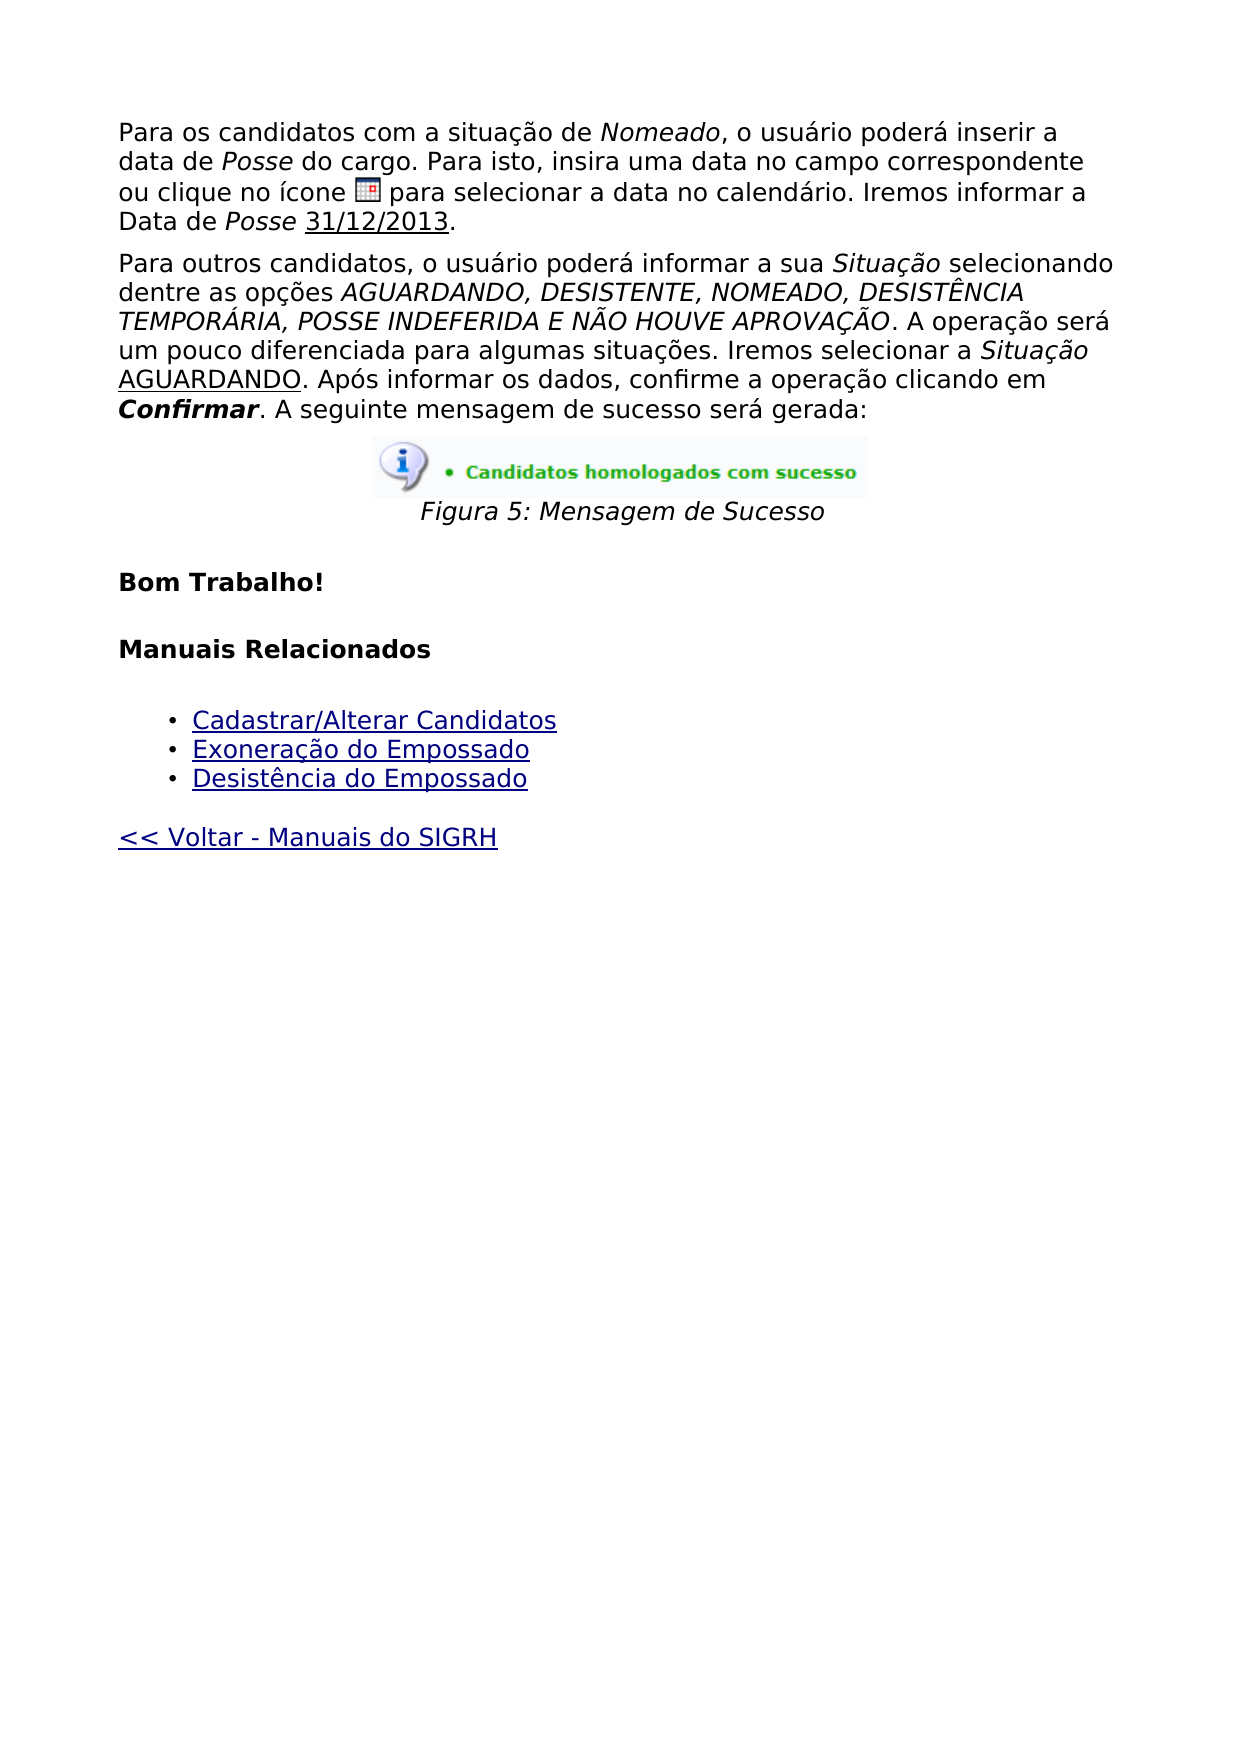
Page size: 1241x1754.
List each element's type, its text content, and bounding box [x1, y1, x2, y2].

subtitle Manuais Relacionados [118, 635, 1122, 664]
text Para os candidatos com a situação de Nomeado, o usuário poderá inserir a data de Posse do cargo. Para isto, insira uma data no campo correspondente ou clique no ícone para selecionar a data no calendário. Iremos informar a Data de Posse 31/12/2013. [118, 118, 1122, 237]
list Desistência do Empossado [177, 764, 1122, 794]
text Bom Trabalho! [118, 568, 1122, 597]
text Para outros candidatos, o usuário poderá informar a sua Situação selecionando dentre as opções AGUARDANDO, DESISTENTE, NOMEADO, DESISTÊNCIA TEMPORÁRIA, POSSE INDEFERIDA E NÃO HOUVE APROVAÇÃO. A operação será um pouco diferenciada para algumas situações. Iremos selecionar a Situação AGUARDANDO. Após informar os dados, confirme a operação clicando em Confirmar. A seguinte mensagem de sucesso será gerada: [118, 249, 1122, 424]
list Exoneração do Empossado [177, 735, 1122, 764]
picture [372, 436, 868, 498]
text << Voltar - Manuais do SIGRH [118, 823, 1122, 852]
picture [354, 176, 381, 202]
text Figura 5: Mensagem de Sucesso [372, 498, 868, 527]
list Cadastrar/Alterar Candidatos [177, 706, 1122, 735]
